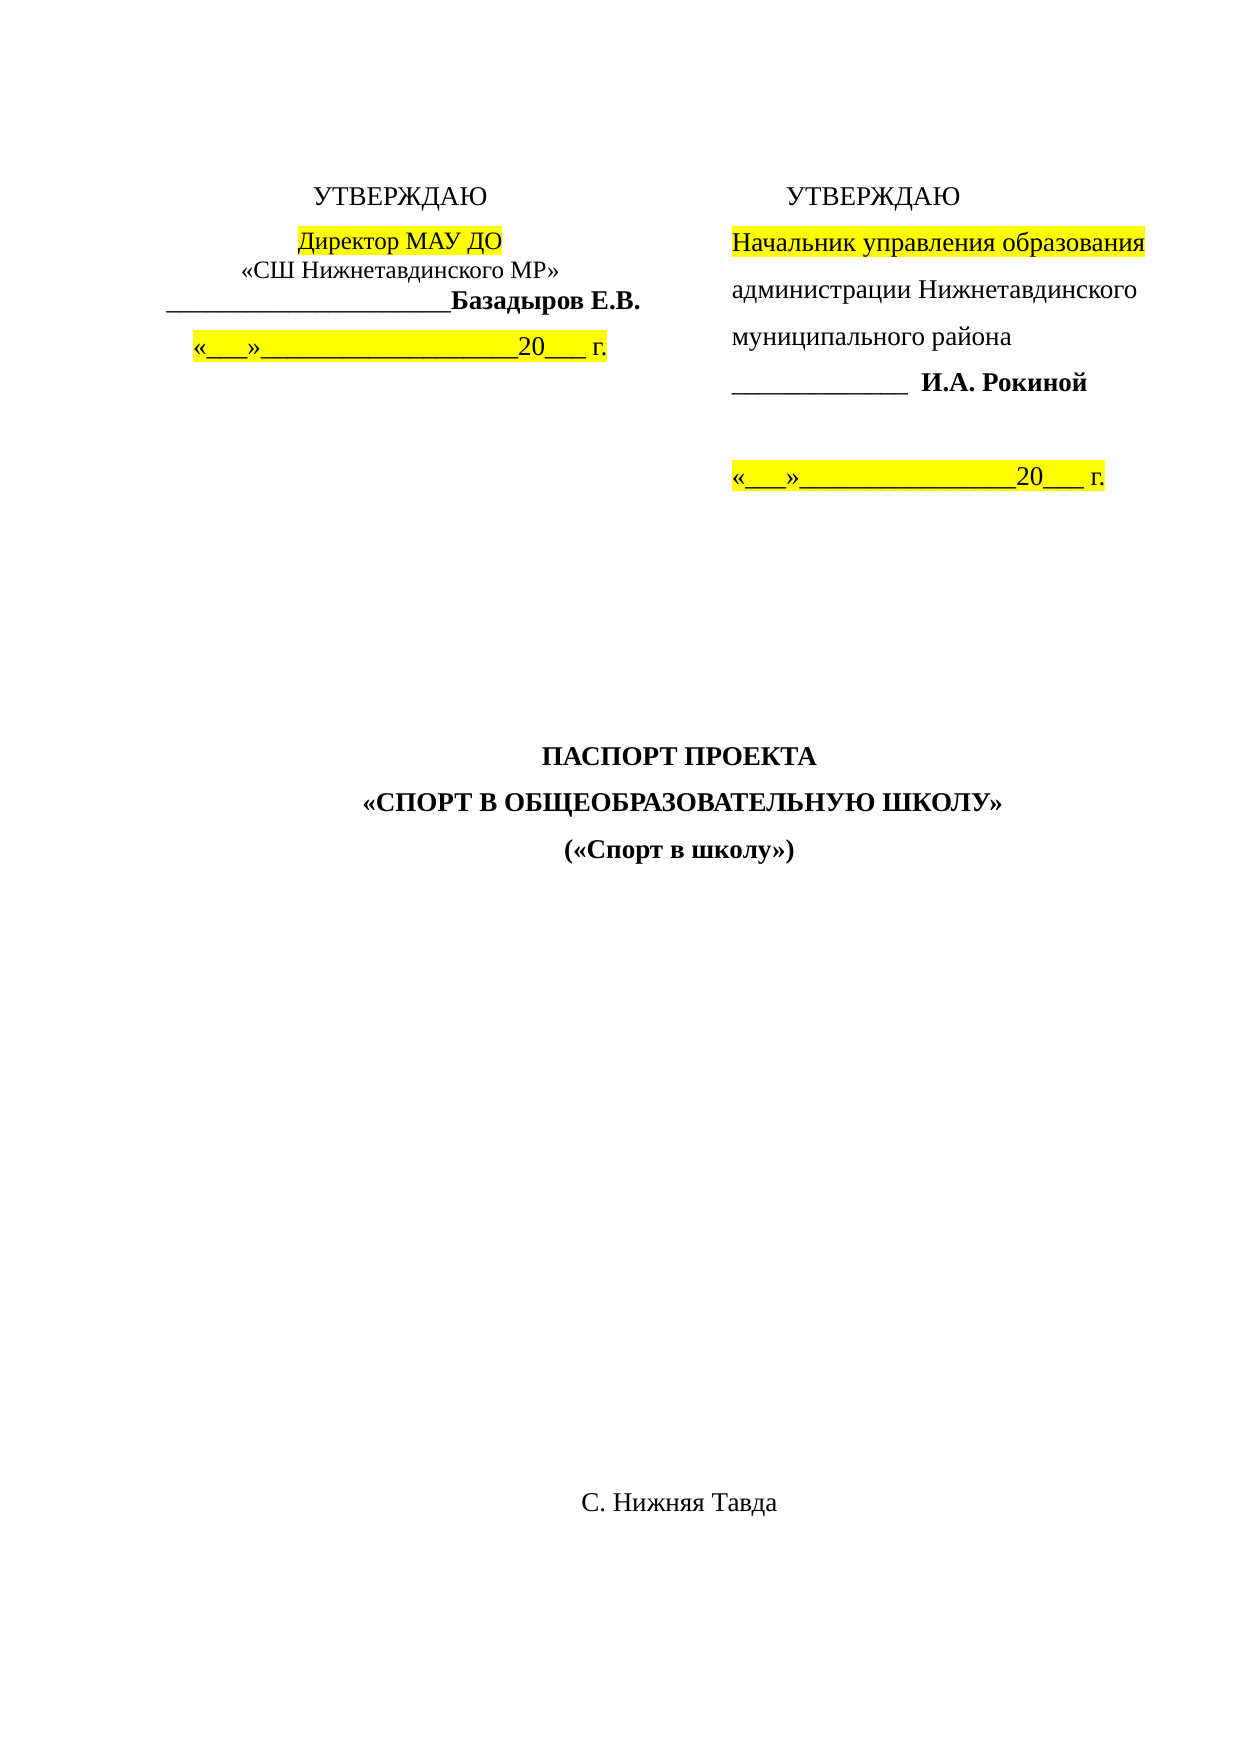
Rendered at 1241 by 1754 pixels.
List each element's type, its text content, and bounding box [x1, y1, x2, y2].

table_header [674, 180, 720, 553]
text «СПОРТ В ОБЩЕОБРАЗОВАТЕЛЬНУЮ ШКОЛУ» [177, 786, 1181, 817]
text («Спорт в школу») [177, 833, 1181, 864]
text ПАСПОРТ ПРОЕКТА [177, 739, 1181, 771]
text С. Нижняя Тавда [177, 1486, 1181, 1517]
table_header УТВЕРЖДАЮ Директор МАУ ДО «СШ Нижнетавдинского МР» _____________________Базадыров Е.В. «___»___________________20___ г. [127, 180, 673, 553]
table_header УТВЕРЖДАЮ Начальник управления образования администрации Нижнетавдинского муниципального района _____________ И.А. Рокиной «___»________________20___ г. [720, 180, 1195, 553]
